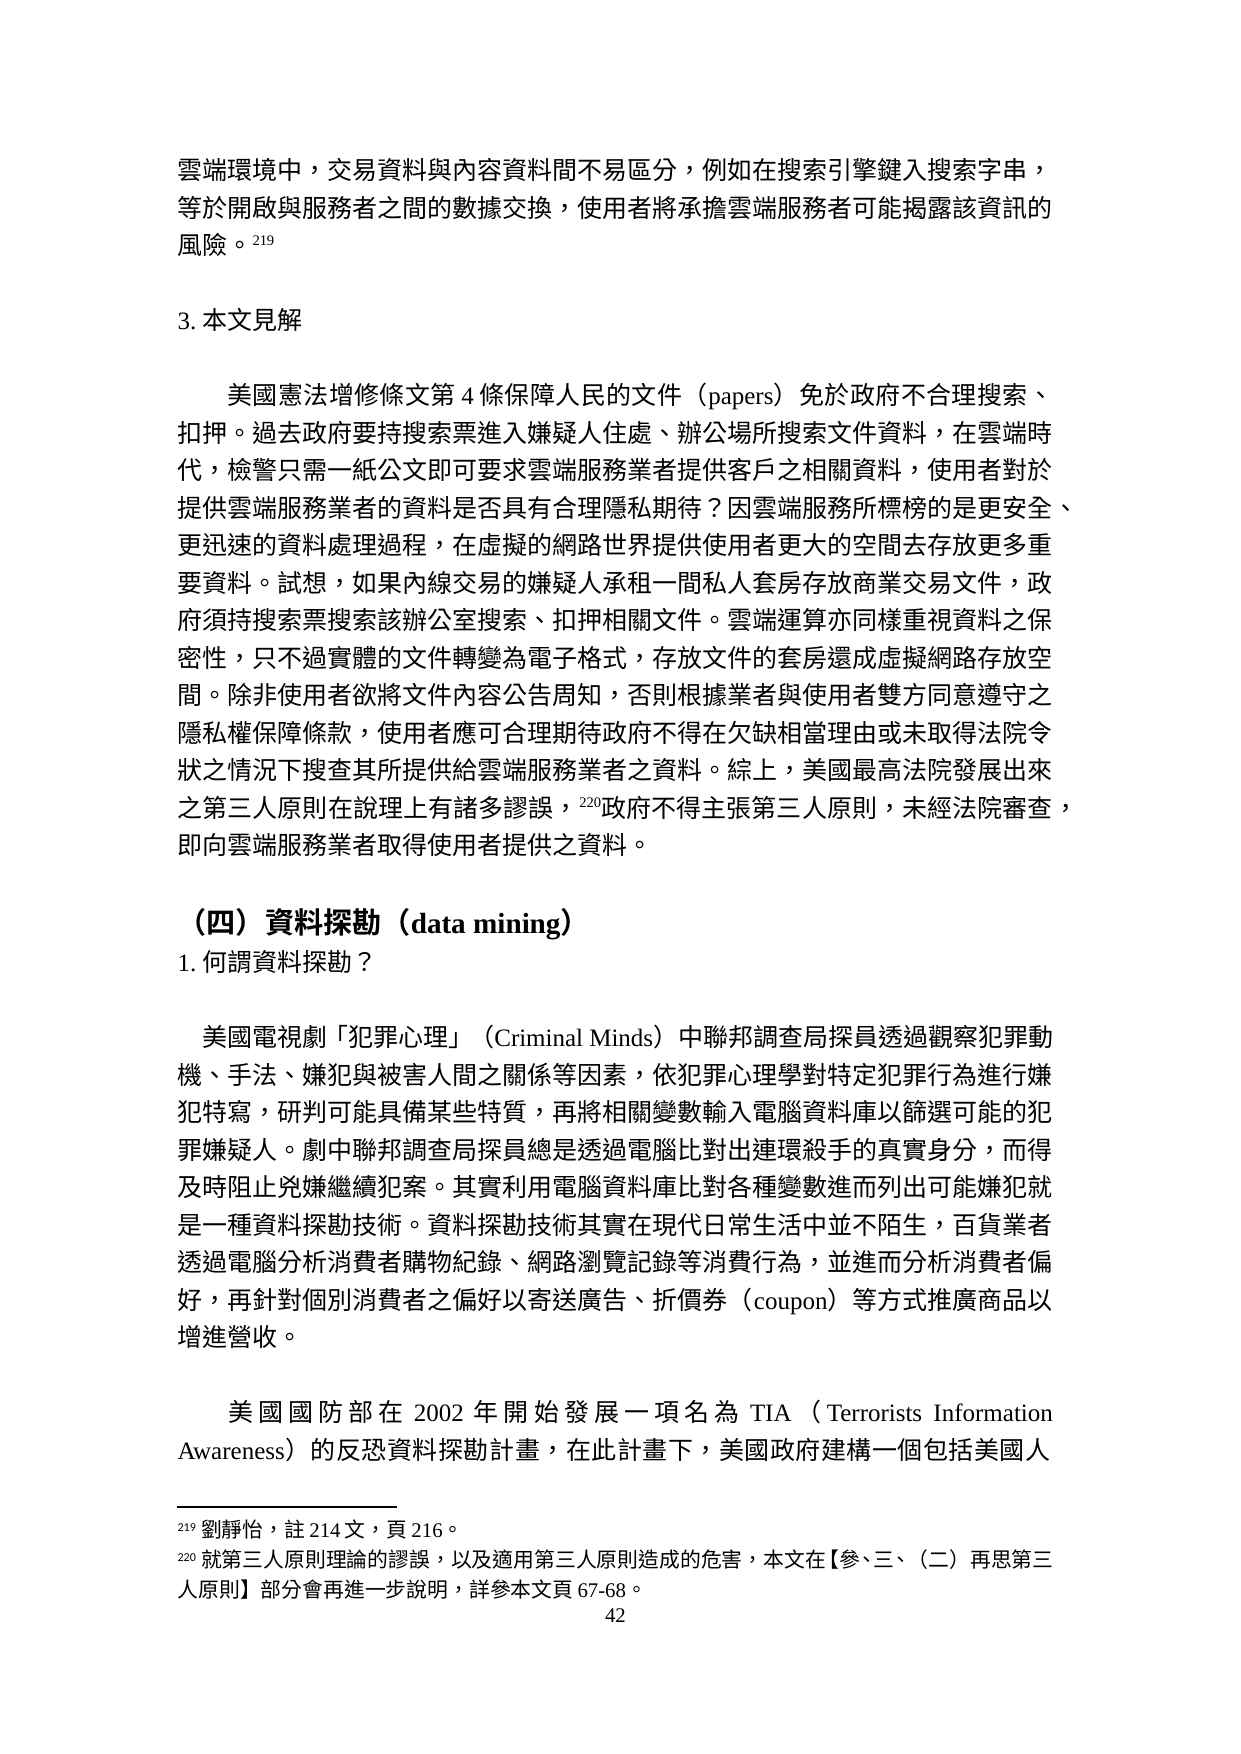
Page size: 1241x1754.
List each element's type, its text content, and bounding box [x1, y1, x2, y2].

text 1. 何謂資料探勘？ [177, 942, 1053, 980]
text 美國電視劇「犯罪心理」（Criminal Minds）中聯邦調查局探員透過觀察犯罪動機、手法、嫌犯與被害人間之關係等因素，依犯罪心理學對特定犯罪行為進行嫌犯特寫，研判可能具備某些特質，再將相關變數輸入電腦資料庫以篩選可能的犯罪嫌疑人。劇中聯邦調查局探員總是透過電腦比對出連環殺手的真實身分，而得及時阻止兇嫌繼續犯案。其實利用電腦資料庫比對各種變數進而列出可能嫌犯就是一種資料探勘技術。資料探勘技術其實在現代日常生活中並不陌生，百貨業者透過電腦分析消費者購物紀錄、網路瀏覽記錄等消費行為，並進而分析消費者偏好，再針對個別消費者之偏好以寄送廣告、折價券（coupon）等方式推廣商品以增進營收。 [177, 1017, 1053, 1355]
text 劉靜怡，註214文，頁216。 [177, 1513, 1053, 1543]
subtitle （四）資料探勘（data mining） [177, 900, 1053, 942]
text 就第三人原則理論的謬誤，以及適用第三人原則造成的危害，本文在【參、三、（二）再思第三人原則】部分會再進一步說明，詳參本文頁67-68。 [177, 1543, 1053, 1604]
text 美國憲法增修條文第4條保障人民的文件（papers）免於政府不合理搜索、扣押。過去政府要持搜索票進入嫌疑人住處、辦公場所搜索文件資料，在雲端時代，檢警只需一紙公文即可要求雲端服務業者提供客戶之相關資料，使用者對於提供雲端服務業者的資料是否具有合理隱私期待？因雲端服務所標榜的是更安全、更迅速的資料處理過程，在虛擬的網路世界提供使用者更大的空間去存放更多重要資料。試想，如果內線交易的嫌疑人承租一間私人套房存放商業交易文件，政府須持搜索票搜索該辦公室搜索、扣押相關文件。雲端運算亦同樣重視資料之保密性，只不過實體的文件轉變為電子格式，存放文件的套房還成虛擬網路存放空間。除非使用者欲將文件內容公告周知，否則根據業者與使用者雙方同意遵守之隱私權保障條款，使用者應可合理期待政府不得在欠缺相當理由或未取得法院令狀之情況下搜查其所提供給雲端服務業者之資料。綜上，美國最高法院發展出來之第三人原則在說理上有諸多謬誤，政府不得主張第三人原則，未經法院審查，即向雲端服務業者取得使用者提供之資料。 [177, 375, 1053, 862]
text 美國國防部在2002年開始發展一項名為TIA（Terrorists Information Awareness）的反恐資料探勘計畫，在此計畫下，美國政府建構一個包括美國人 [177, 1392, 1053, 1467]
text 根據美國最高法院判決所衍生之「第三人原則」（Third Party Theory） ，個人將財務資訊等交易資料提供給銀行，即需承擔銀行可能將該等交易資料提供給警方之風險，因此對於其所提供之交易資料並無「合理隱私期待」，該等資料不受增修條文第4條所保護。此外，最高法院在Smith案中認為電話使用者因需將電話號碼之資料交給電話公司才能獲得服務，且知悉電話公司會保存該等資料，因此認為電話使用者對其所撥打之電話號碼並無合理隱私期待。亦不受增修條文第4條所保護。 依目前美國最高法院實務見解，在判斷政府行為是否構成不合理之搜索時，「第三人原則」還是具有支配性之影響力。因此在政府透過雲端運算服務提供者取得特定人資料之場合，政府可以主張基於「第三人原則」，使用者係自行將個人資料交由雲端服務業者進行運算，應能預見偵查機關可能向雲端服務提供者調取相關資料，因此對於其所提供的資料，自然無合理隱私期待。學者劉靜怡認為在處理第三人從電信服務或雲端服務所合法取得之交易資料時，應思考取得電子郵件、IP位址等資訊是否等同以撥號記錄器取得資料？以及密碼、未顯示網址或雲端可存取之資料究為可向第三人合法取得之交易資料或內容應受保護之資訊？將電子郵件之信件寄件資訊及收件人郵件等資訊類推為Smith案中之撥號記錄器的問題在於撥號記錄器僅顯示通話雙方之電話號碼，而電子郵件通常可連結到特定使用者，甚至郵件帳號就是使用者姓名，兩者侵害程度有別。在雲端環境中，交易資料與內容資料間不易區分，例如在搜索引擎鍵入搜索字串，等於開啟與服務者之間的數據交換，使用者將承擔雲端服務者可能揭露該資訊的風險。 [177, 150, 1053, 262]
text 3. 本文見解 [177, 300, 1053, 337]
